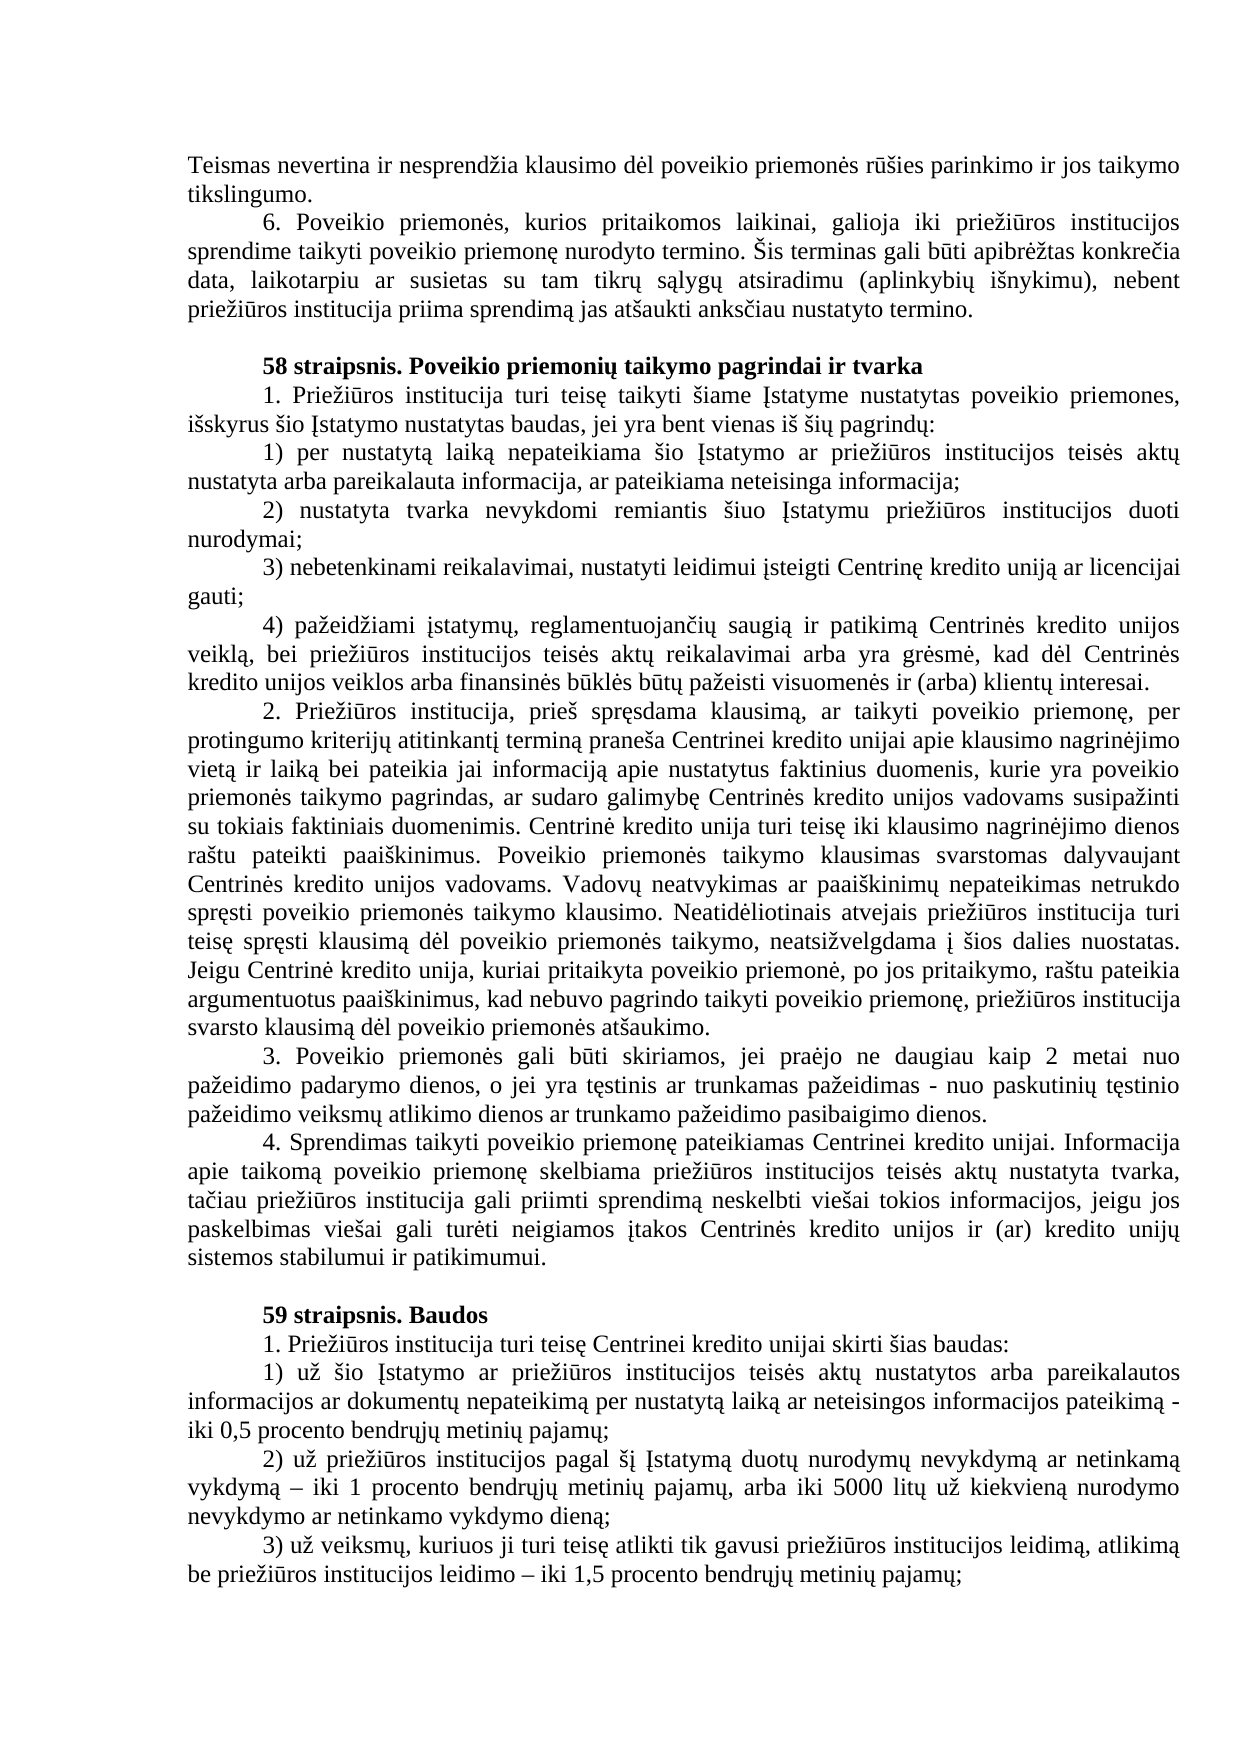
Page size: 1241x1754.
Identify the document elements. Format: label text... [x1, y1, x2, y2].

text 6. Poveikio priemonės, kurios pritaikomos laikinai, galioja iki priežiūros institucijos sprendime taikyti poveikio priemonę nurodyto termino. Šis terminas gali būti apibrėžtas konkrečia data, laikotarpiu ar susietas su tam tikrų sąlygų atsiradimu (aplinkybių išnykimu), nebent priežiūros institucija priima sprendimą jas atšaukti anksčiau nustatyto termino. [187, 207, 1181, 322]
text 4. Sprendimas taikyti poveikio priemonę pateikiamas Centrinei kredito unijai. Informacija apie taikomą poveikio priemonę skelbiama priežiūros institucijos teisės aktų nustatyta tvarka, tačiau priežiūros institucija gali priimti sprendimą neskelbti viešai tokios informacijos, jeigu jos paskelbimas viešai gali turėti neigiamos įtakos Centrinės kredito unijos ir (ar) kredito unijų sistemos stabilumui ir patikimumui. [187, 1127, 1181, 1271]
text 2) už priežiūros institucijos pagal šį Įstatymą duotų nurodymų nevykdymą ar netinkamą vykdymą – iki 1 procento bendrųjų metinių pajamų, arba iki 5000 litų už kiekvieną nurodymo nevykdymo ar netinkamo vykdymo dieną; [187, 1444, 1181, 1530]
text 59 straipsnis. Baudos [187, 1300, 1181, 1329]
text 58 straipsnis. Poveikio priemonių taikymo pagrindai ir tvarka [187, 351, 1181, 380]
text 4) pažeidžiami įstatymų, reglamentuojančių saugią ir patikimą Centrinės kredito unijos veiklą, bei priežiūros institucijos teisės aktų reikalavimai arba yra grėsmė, kad dėl Centrinės kredito unijos veiklos arba finansinės būklės būtų pažeisti visuomenės ir (arba) klientų interesai. [187, 610, 1181, 696]
text 1) už šio Įstatymo ar priežiūros institucijos teisės aktų nustatytos arba pareikalautos informacijos ar dokumentų nepateikimą per nustatytą laiką ar neteisingos informacijos pateikimą - iki 0,5 procento bendrųjų metinių pajamų; [187, 1357, 1181, 1444]
text Teismas nevertina ir nesprendžia klausimo dėl poveikio priemonės rūšies parinkimo ir jos taikymo tikslingumo. [187, 150, 1181, 207]
text 1. Priežiūros institucija turi teisę taikyti šiame Įstatyme nustatytas poveikio priemones, išskyrus šio Įstatymo nustatytas baudas, jei yra bent vienas iš šių pagrindų: [187, 380, 1181, 437]
text 1) per nustatytą laiką nepateikiama šio Įstatymo ar priežiūros institucijos teisės aktų nustatyta arba pareikalauta informacija, ar pateikiama neteisinga informacija; [187, 437, 1181, 495]
text 1. Priežiūros institucija turi teisę Centrinei kredito unijai skirti šias baudas: [187, 1329, 1181, 1357]
text 3. Poveikio priemonės gali būti skiriamos, jei praėjo ne daugiau kaip 2 metai nuo pažeidimo padarymo dienos, o jei yra tęstinis ar trunkamas pažeidimas - nuo paskutinių tęstinio pažeidimo veiksmų atlikimo dienos ar trunkamo pažeidimo pasibaigimo dienos. [187, 1041, 1181, 1127]
text 2. Priežiūros institucija, prieš spręsdama klausimą, ar taikyti poveikio priemonę, per protingumo kriterijų atitinkantį terminą praneša Centrinei kredito unijai apie klausimo nagrinėjimo vietą ir laiką bei pateikia jai informaciją apie nustatytus faktinius duomenis, kurie yra poveikio priemonės taikymo pagrindas, ar sudaro galimybę Centrinės kredito unijos vadovams susipažinti su tokiais faktiniais duomenimis. Centrinė kredito unija turi teisę iki klausimo nagrinėjimo dienos raštu pateikti paaiškinimus. Poveikio priemonės taikymo klausimas svarstomas dalyvaujant Centrinės kredito unijos vadovams. Vadovų neatvykimas ar paaiškinimų nepateikimas netrukdo spręsti poveikio priemonės taikymo klausimo. Neatidėliotinais atvejais priežiūros institucija turi teisę spręsti klausimą dėl poveikio priemonės taikymo, neatsižvelgdama į šios dalies nuostatas. Jeigu Centrinė kredito unija, kuriai pritaikyta poveikio priemonė, po jos pritaikymo, raštu pateikia argumentuotus paaiškinimus, kad nebuvo pagrindo taikyti poveikio priemonę, priežiūros institucija svarsto klausimą dėl poveikio priemonės atšaukimo. [187, 696, 1181, 1041]
text 3) už veiksmų, kuriuos ji turi teisę atlikti tik gavusi priežiūros institucijos leidimą, atlikimą be priežiūros institucijos leidimo – iki 1,5 procento bendrųjų metinių pajamų; [187, 1530, 1181, 1587]
text 3) nebetenkinami reikalavimai, nustatyti leidimui įsteigti Centrinę kredito uniją ar licencijai gauti; [187, 552, 1181, 610]
text 2) nustatyta tvarka nevykdomi remiantis šiuo Įstatymu priežiūros institucijos duoti nurodymai; [187, 495, 1181, 552]
